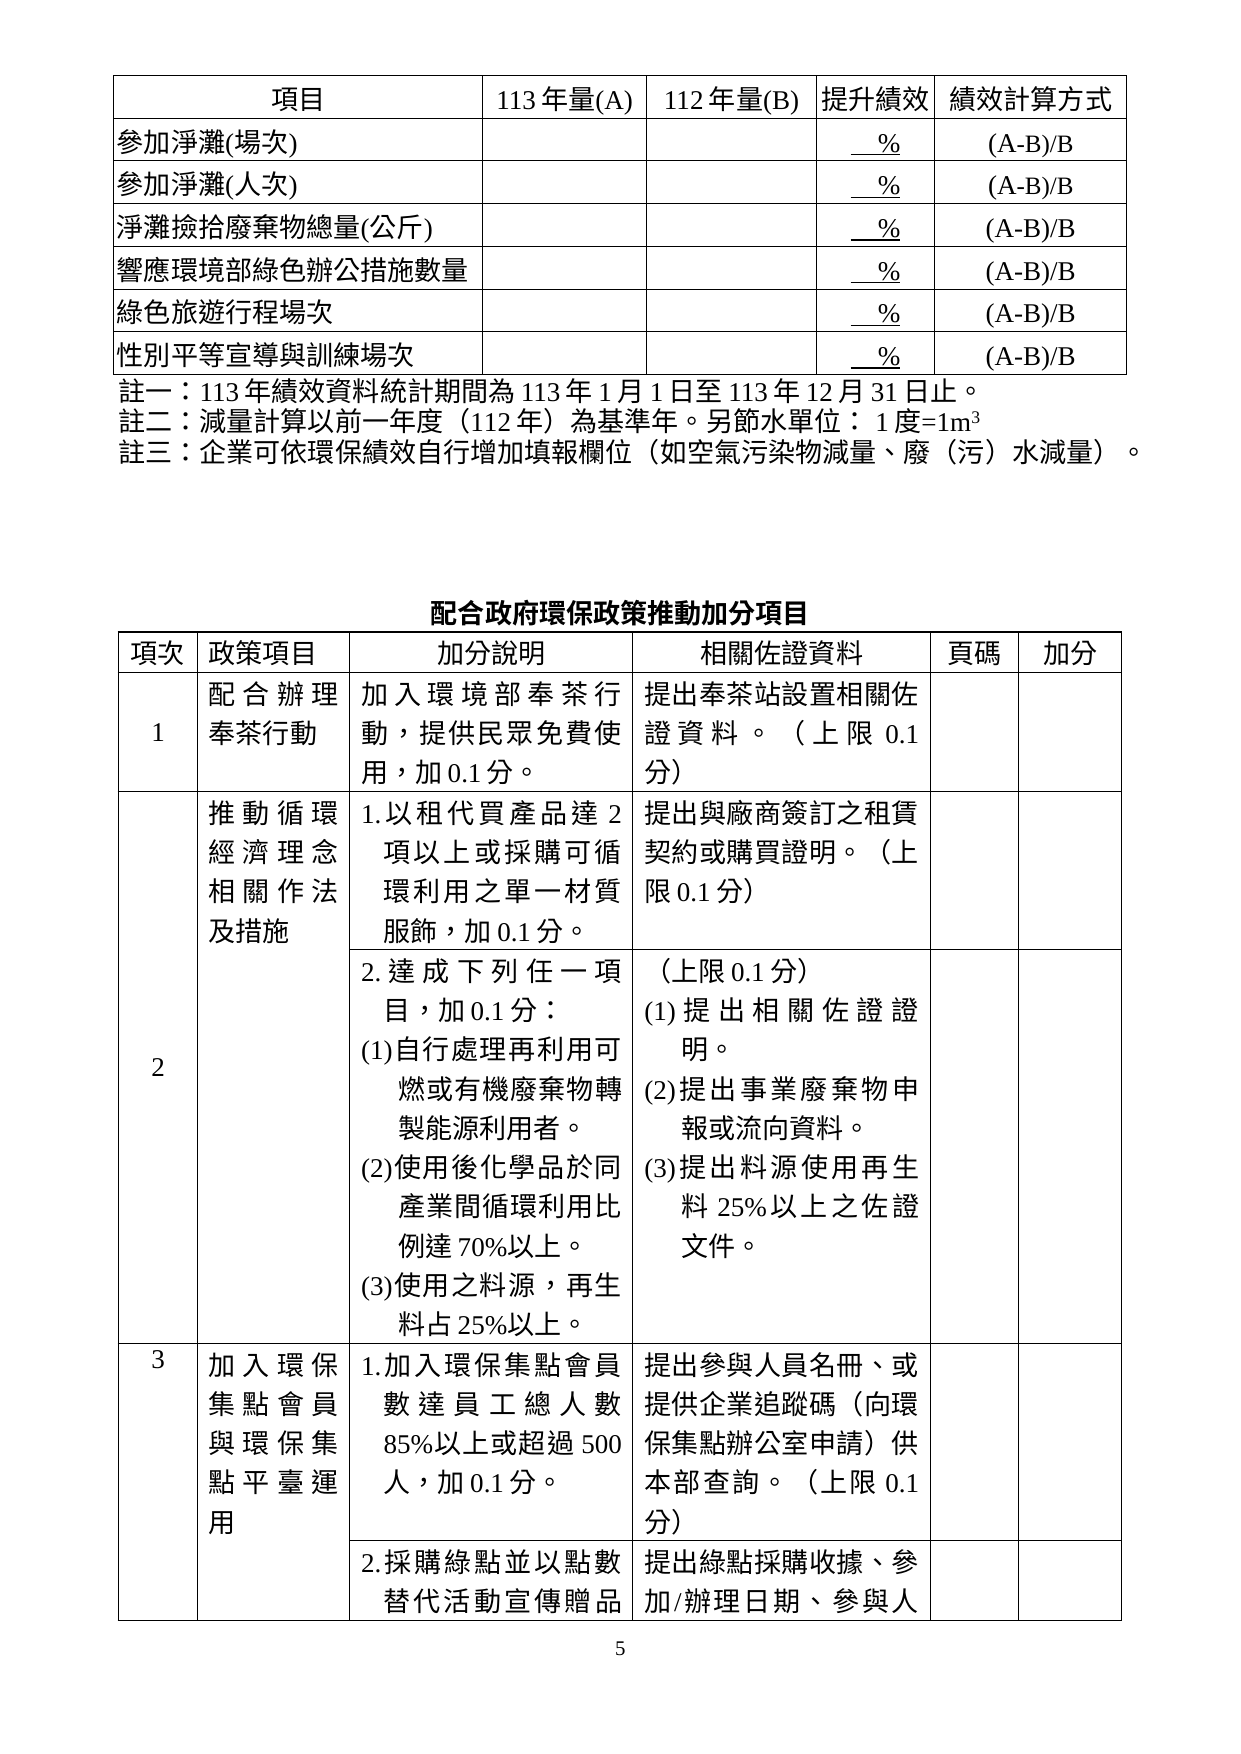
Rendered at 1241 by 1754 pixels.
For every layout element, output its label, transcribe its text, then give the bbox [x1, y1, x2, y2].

table_header 項次 [119, 633, 197, 672]
table_cell [1019, 1344, 1121, 1540]
table_cell 1.加入環保集點會員數達員工總人數85%以上或超過500人，加0.1分。 [350, 1344, 632, 1540]
table_cell 淨灘撿拾廢棄物總量(公斤) [114, 204, 482, 246]
table_cell [483, 290, 646, 331]
table_header 112年量(B) [647, 76, 816, 118]
table_cell % [817, 290, 934, 331]
text 註三：企業可依環保績效自行增加填報欄位（如空氣污染物減量、廢（污）水減量）。 [118, 443, 1137, 468]
table_cell % [817, 119, 934, 160]
table_cell (A-B)/B [935, 161, 1126, 203]
table_cell 1 [119, 673, 197, 791]
table_cell [1019, 673, 1121, 791]
table_cell 加入環境部奉茶行動，提供民眾免費使用，加0.1分。 [350, 673, 632, 791]
table_cell [483, 161, 646, 203]
table_cell [1019, 1541, 1121, 1619]
table_cell (A-B)/B [935, 332, 1126, 374]
table_cell [931, 1541, 1018, 1619]
table_header 加分 [1019, 633, 1121, 672]
table_cell 3 [119, 1344, 197, 1619]
table_cell % [817, 247, 934, 288]
table_cell 綠色旅遊行程場次 [114, 290, 482, 331]
table_cell [1019, 792, 1121, 949]
table_cell [647, 119, 816, 160]
table_cell % [817, 161, 934, 203]
table_cell 響應環境部綠色辦公措施數量 [114, 247, 482, 288]
text 註二：減量計算以前一年度（112年）為基準年。另節水單位： 1度=1m3 [118, 412, 1158, 437]
table_cell [1019, 950, 1121, 1342]
table_header 績效計算方式 [935, 76, 1126, 118]
table_cell 推動循環經濟理念相關作法及措施 [198, 792, 349, 1342]
table_cell 提出與廠商簽訂之租賃契約或購買證明。（上限0.1分） [633, 792, 930, 949]
table_cell [483, 204, 646, 246]
table_cell 參加淨灘(場次) [114, 119, 482, 160]
table_cell 性別平等宣導與訓練場次 [114, 332, 482, 374]
text 註一：113年績效資料統計期間為113年1月1日至113年12月31日止。 [118, 381, 1122, 406]
table_cell [483, 119, 646, 160]
table_cell (A-B)/B [935, 290, 1126, 331]
table_cell （上限0.1分） (1)提出相關佐證證明。 (2)提出事業廢棄物申報或流向資料。 (3)提出料源使用再生料25%以上之佐證文件。 [633, 950, 930, 1342]
table_cell [931, 673, 1018, 791]
table_header 政策項目 [198, 633, 349, 672]
table_cell [931, 1344, 1018, 1540]
table_cell 2.採購綠點並以點數替代活動宣傳贈品 [350, 1541, 632, 1619]
table_cell 提出奉茶站設置相關佐證資料。（上限0.1分） [633, 673, 930, 791]
table_cell 參加淨灘(人次) [114, 161, 482, 203]
table_cell 2.達成下列任一項目，加0.1分： (1)自行處理再利用可燃或有機廢棄物轉製能源利用者。 (2)使用後化學品於同產業間循環利用比例達70%以上。 (3)使用之料源，再生料占25%以上。 [350, 950, 632, 1342]
table_cell [647, 161, 816, 203]
table_cell % [817, 332, 934, 374]
table_cell (A-B)/B [935, 247, 1126, 288]
table_cell [647, 247, 816, 288]
table_cell (A-B)/B [935, 119, 1126, 160]
table_cell [647, 204, 816, 246]
table_cell % [817, 204, 934, 246]
table_header 提升績效 [817, 76, 934, 118]
table_header 頁碼 [931, 633, 1018, 672]
table_header 項目 [114, 76, 482, 118]
table_cell 2 [119, 792, 197, 1342]
table_cell [483, 247, 646, 288]
table_cell (A-B)/B [935, 204, 1126, 246]
table_cell 1.以租代買產品達2項以上或採購可循環利用之單一材質服飾，加0.1分。 [350, 792, 632, 949]
table_cell [931, 950, 1018, 1342]
table_cell 提出綠點採購收據、參加/辦理日期、參與人 [633, 1541, 930, 1619]
table_cell [647, 332, 816, 374]
table_cell [647, 290, 816, 331]
table_cell [931, 792, 1018, 949]
table_cell [483, 332, 646, 374]
table_cell 提出參與人員名冊、或提供企業追蹤碼（向環保集點辦公室申請）供本部查詢。（上限0.1分） [633, 1344, 930, 1540]
table_cell 配合辦理奉茶行動 [198, 673, 349, 791]
table_header 相關佐證資料 [633, 633, 930, 672]
table_header 113年量(A) [483, 76, 646, 118]
text 配合政府環保政策推動加分項目 [118, 592, 1122, 631]
table_cell 加入環保集點會員與環保集點平臺運用 [198, 1344, 349, 1619]
table_header 加分說明 [350, 633, 632, 672]
